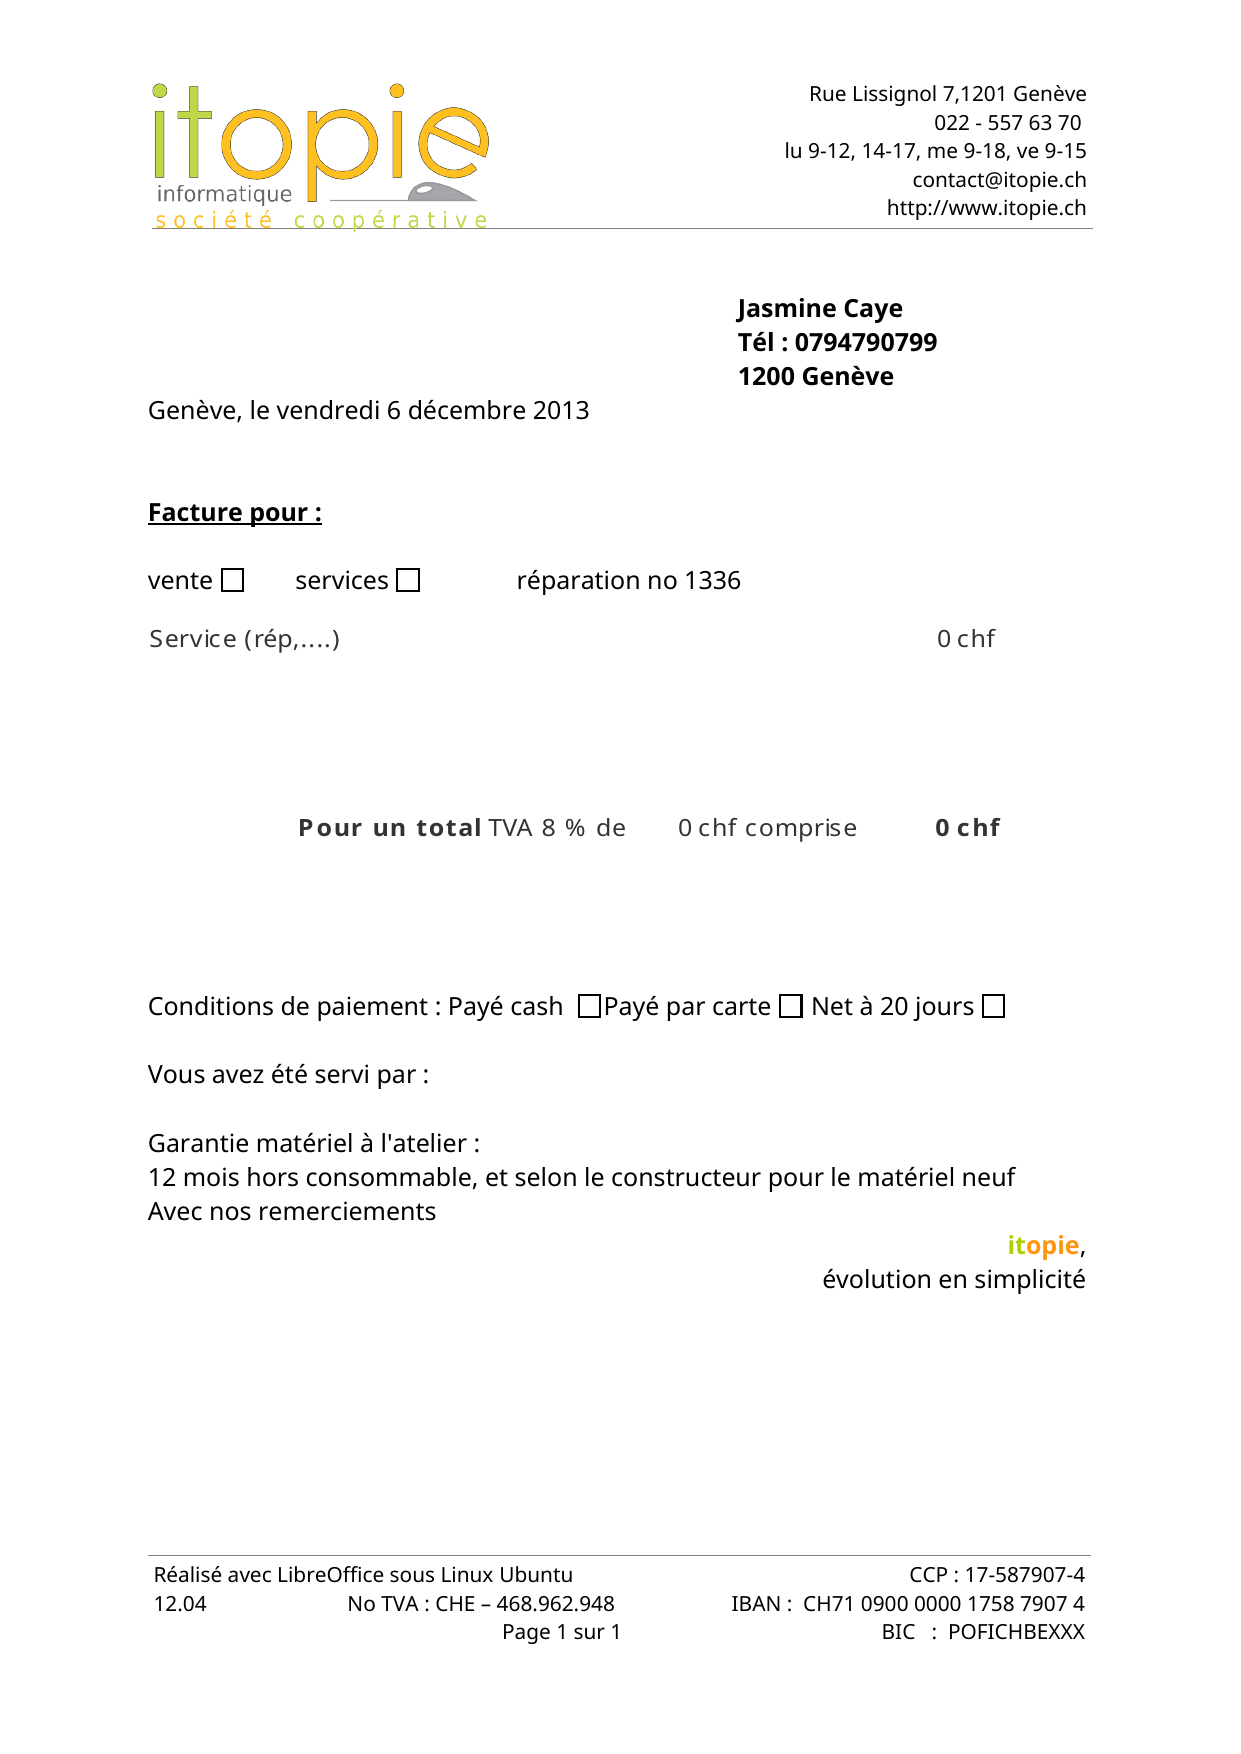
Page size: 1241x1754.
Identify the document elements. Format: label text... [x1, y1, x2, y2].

text Genève, le vendredi 6 décembre 2013 [148, 392, 1093, 427]
text Garantie matériel à l'atelier : [148, 1125, 1093, 1159]
text 12 mois hors consommable, et selon le constructeur pour le matériel neuf [148, 1159, 1093, 1193]
text vente services réparation no 1336 [148, 563, 1093, 597]
text Avec nos remerciements [148, 1193, 1093, 1227]
text Vous avez été servi par : [148, 1057, 1093, 1091]
picture [138, 72, 500, 244]
text Tél : 0794790799 [148, 324, 1093, 358]
text Facture pour : [148, 495, 1093, 529]
text évolution en simplicité [148, 1262, 1093, 1296]
text itopie, [148, 1227, 1093, 1262]
text 1200 Genève [148, 358, 1093, 392]
text Conditions de paiement : Payé cash Payé par carte Net à 20 jours [148, 989, 1093, 1023]
text Jasmine Caye [148, 290, 1093, 324]
